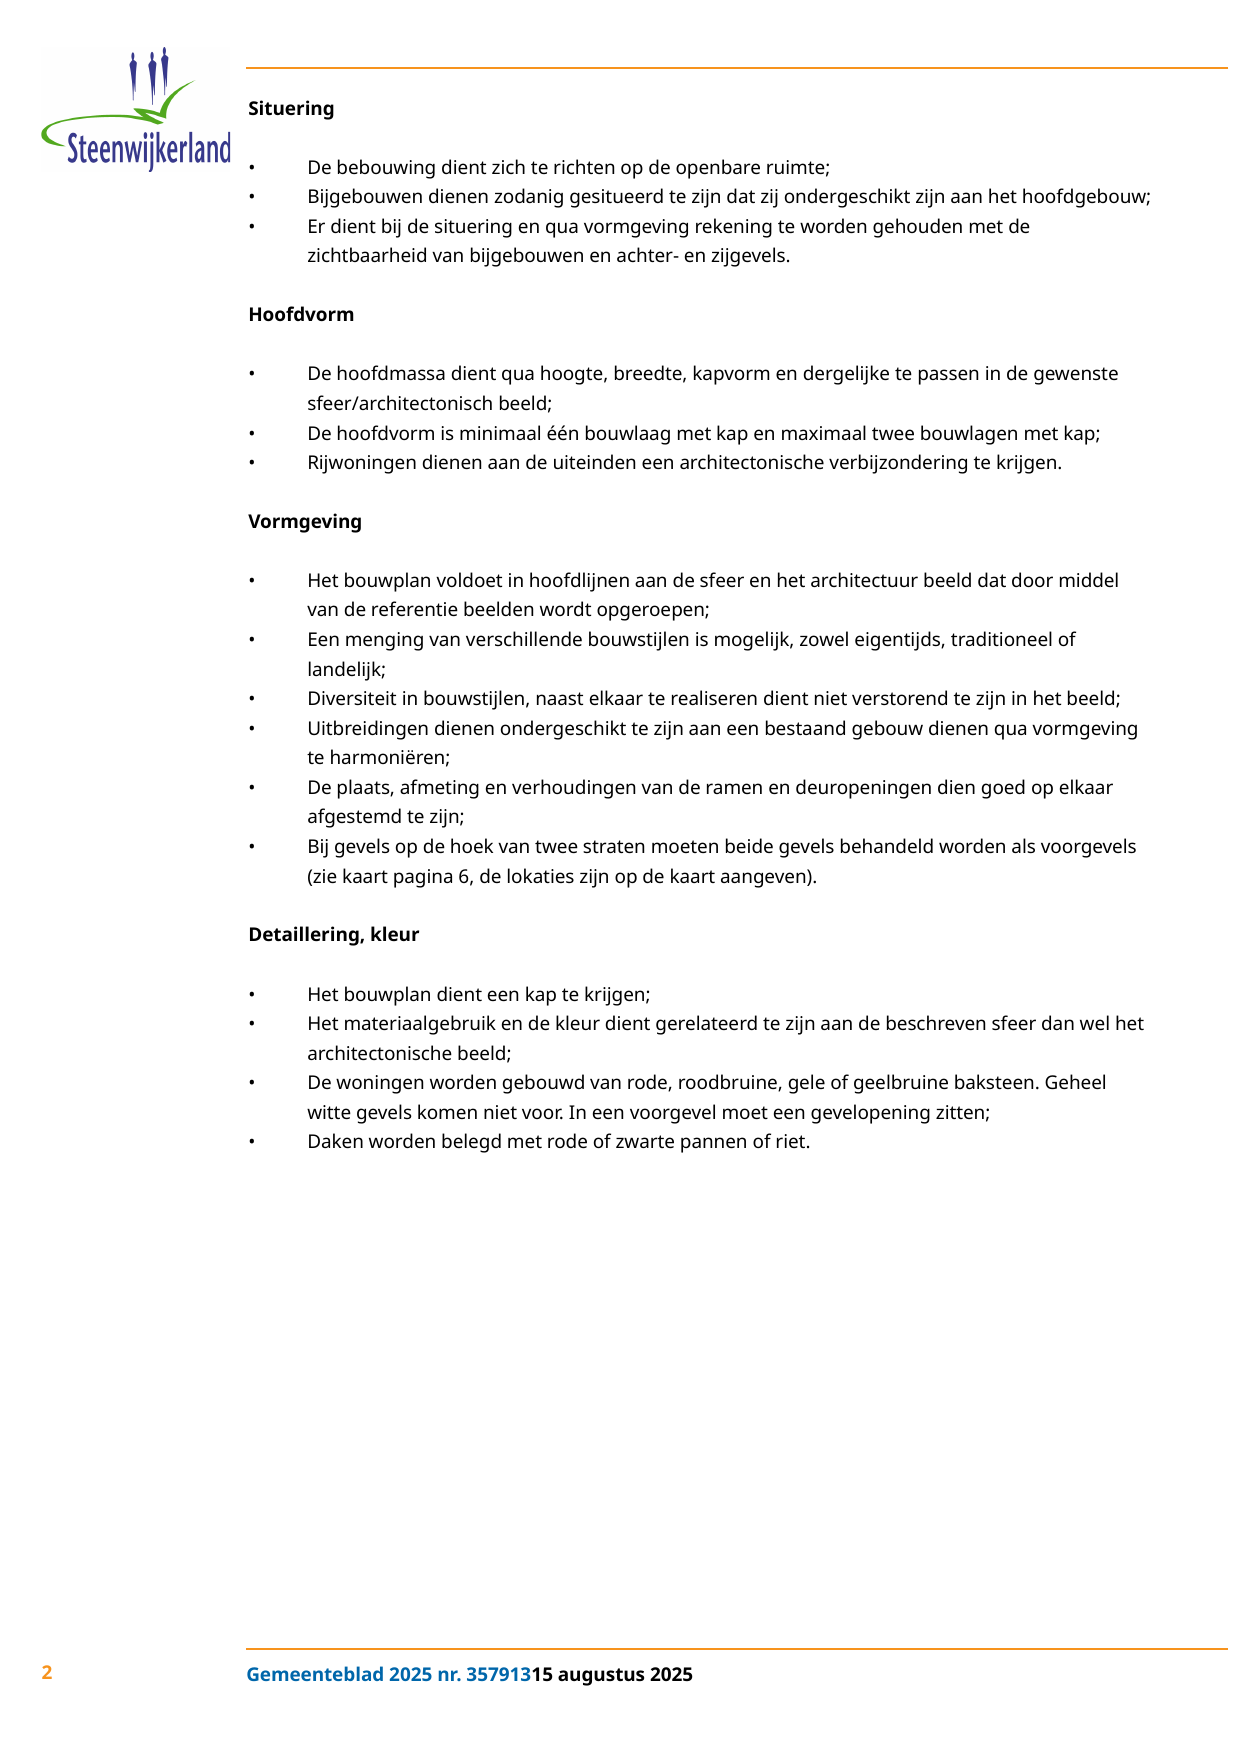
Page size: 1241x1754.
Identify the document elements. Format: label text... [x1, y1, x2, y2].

table_header Detaillering, kleur Het bouwplan dient een kap te krijgen; Het materiaalgebruik en de kleur dient gerelateerd te zijn aan de beschreven sfeer dan wel het architectonische beeld; De woningen worden gebouwd van rode, roodbruine, gele of geelbruine baksteen. Geheel witte gevels komen niet voor. In een voorgevel moet een gevelopening zitten; Daken worden belegd met rode of zwarte pannen of riet. [248, 922, 1152, 1154]
table_header Vormgeving Het bouwplan voldoet in hoofdlijnen aan de sfeer en het architectuur beeld dat door middel van de referentie beelden wordt opgeroepen; Een menging van verschillende bouwstijlen is mogelijk, zowel eigentijds, traditioneel of landelijk; Diversiteit in bouwstijlen, naast elkaar te realiseren dient niet verstorend te zijn in het beeld; Uitbreidingen dienen ondergeschikt te zijn aan een bestaand gebouw dienen qua vormgeving te harmoniëren; De plaats, afmeting en verhoudingen van de ramen en deuropeningen dien goed op elkaar afgestemd te zijn; Bij gevels op de hoek van twee straten moeten beide gevels behandeld worden als voorgevels (zie kaart pagina 6, de lokaties zijn op de kaart aangeven). [248, 508, 1152, 889]
table_header Hoofdvorm De hoofdmassa dient qua hoogte, breedte, kapvorm en dergelijke te passen in de gewenste sfeer/architectonisch beeld; De hoofdvorm is minimaal één bouwlaag met kap en maximaal twee bouwlagen met kap; Rijwoningen dienen aan de uiteinden een architectonische verbijzondering te krijgen. [248, 301, 1152, 475]
table_header Situering De bebouwing dient zich te richten op de openbare ruimte; Bijgebouwen dienen zodanig gesitueerd te zijn dat zij ondergeschikt zijn aan het hoofdgebouw; Er dient bij de situering en qua vormgeving rekening te worden gehouden met de zichtbaarheid van bijgebouwen en achter- en zijgevels. [248, 95, 1152, 268]
picture [41, 47, 231, 172]
